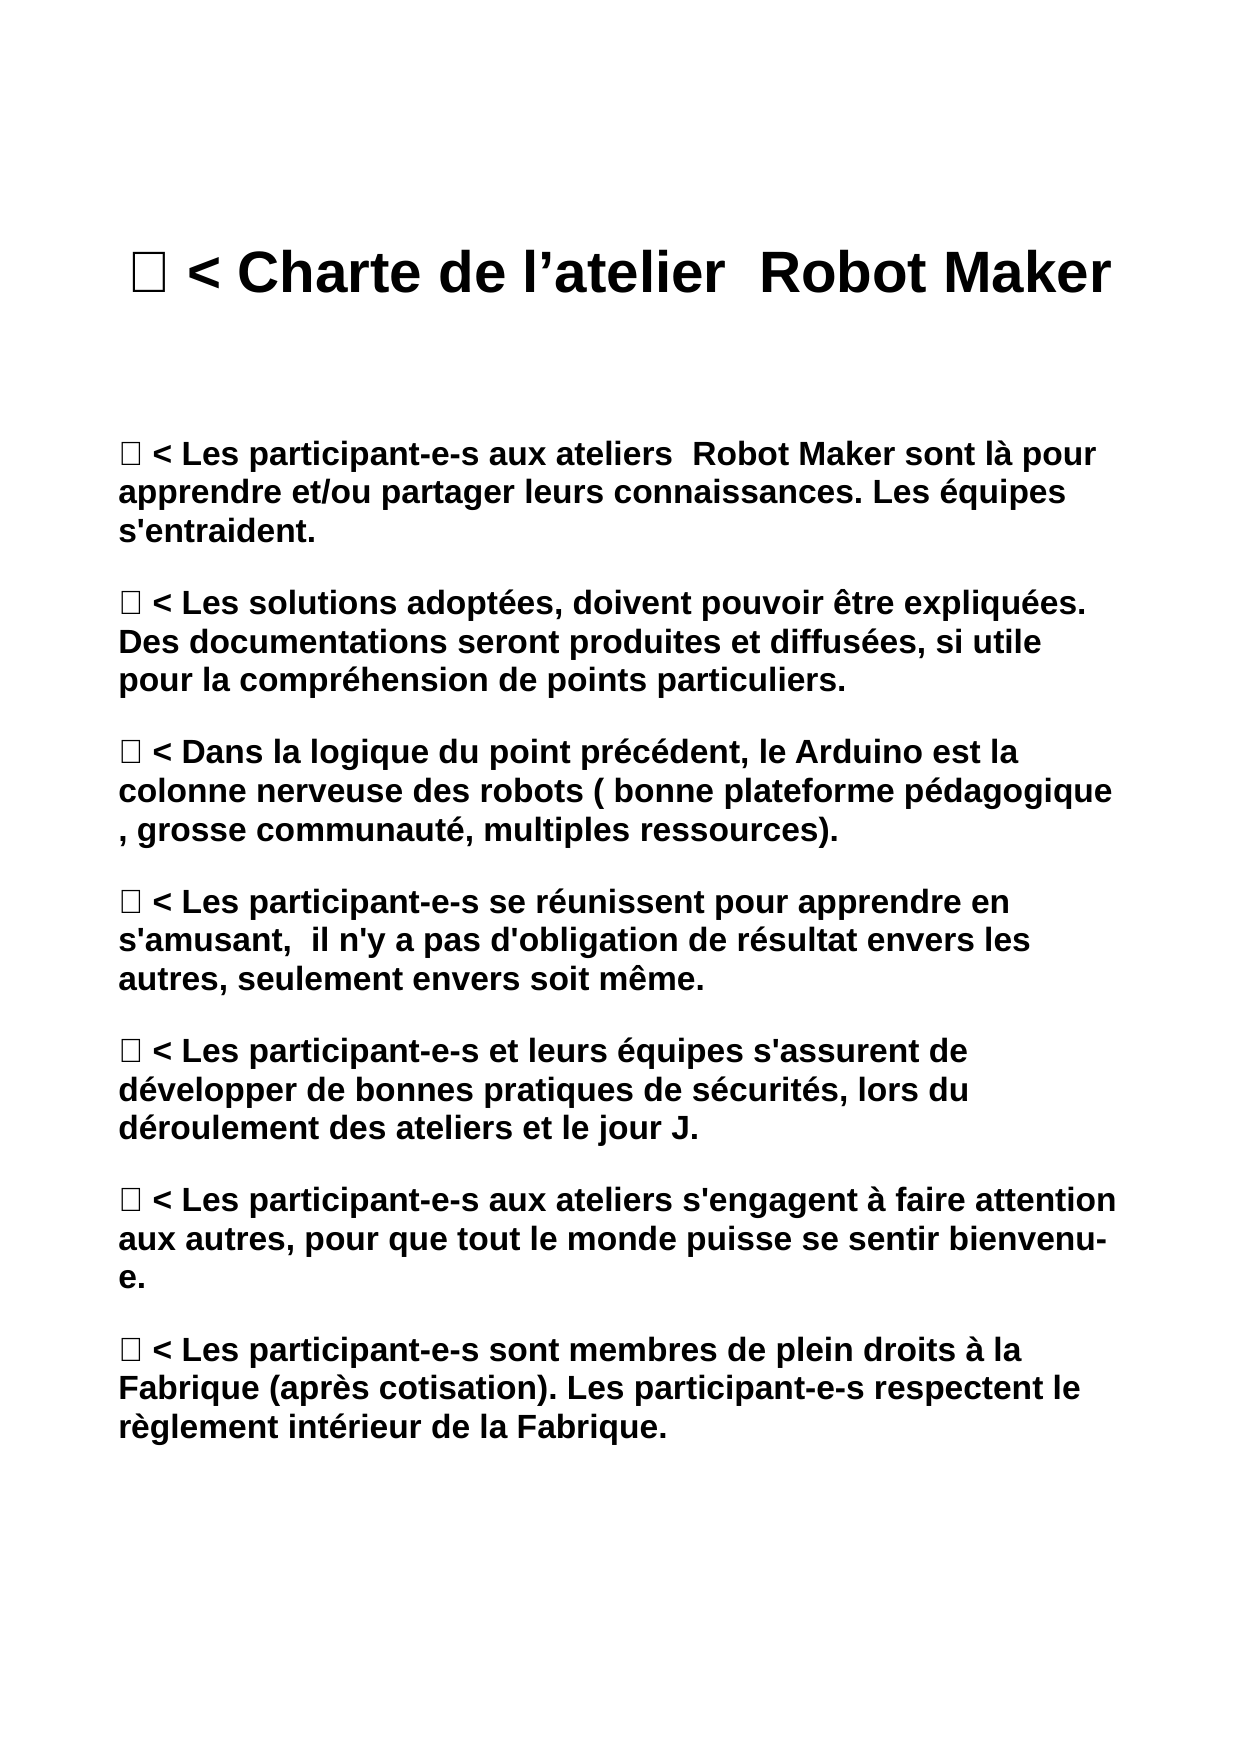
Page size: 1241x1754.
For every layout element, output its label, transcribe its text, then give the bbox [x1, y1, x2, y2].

subtitle 🤖 < Dans la logique du point précédent, le Arduino est la colonne nerveuse des robots ( bonne plateforme pédagogique , grosse communauté, multiples ressources). [118, 732, 1122, 848]
subtitle 🤖 < Les participant-e-s se réunissent pour apprendre en s'amusant, il n'y a pas d'obligation de résultat envers les autres, seulement envers soit même. [118, 882, 1122, 997]
subtitle 🤖 < Les participant-e-s et leurs équipes s'assurent de développer de bonnes pratiques de sécurités, lors du déroulement des ateliers et le jour J. [118, 1031, 1122, 1147]
title 🤖 < Charte de l’atelier Robot Maker [118, 238, 1122, 305]
subtitle 🤖 < Les participant-e-s aux ateliers s'engagent à faire attention aux autres, pour que tout le monde puisse se sentir bienvenu-e. [118, 1180, 1122, 1296]
subtitle 🤖 < Les solutions adoptées, doivent pouvoir être expliquées. Des documentations seront produites et diffusées, si utile pour la compréhension de points particuliers. [118, 583, 1122, 699]
subtitle 🤖 < Les participant-e-s aux ateliers Robot Maker sont là pour apprendre et/ou partager leurs connaissances. Les équipes s'entraident. [118, 434, 1122, 550]
subtitle 🤖 < Les participant-e-s sont membres de plein droits à la Fabrique (après cotisation). Les participant-e-s respectent le règlement intérieur de la Fabrique. [118, 1329, 1122, 1445]
